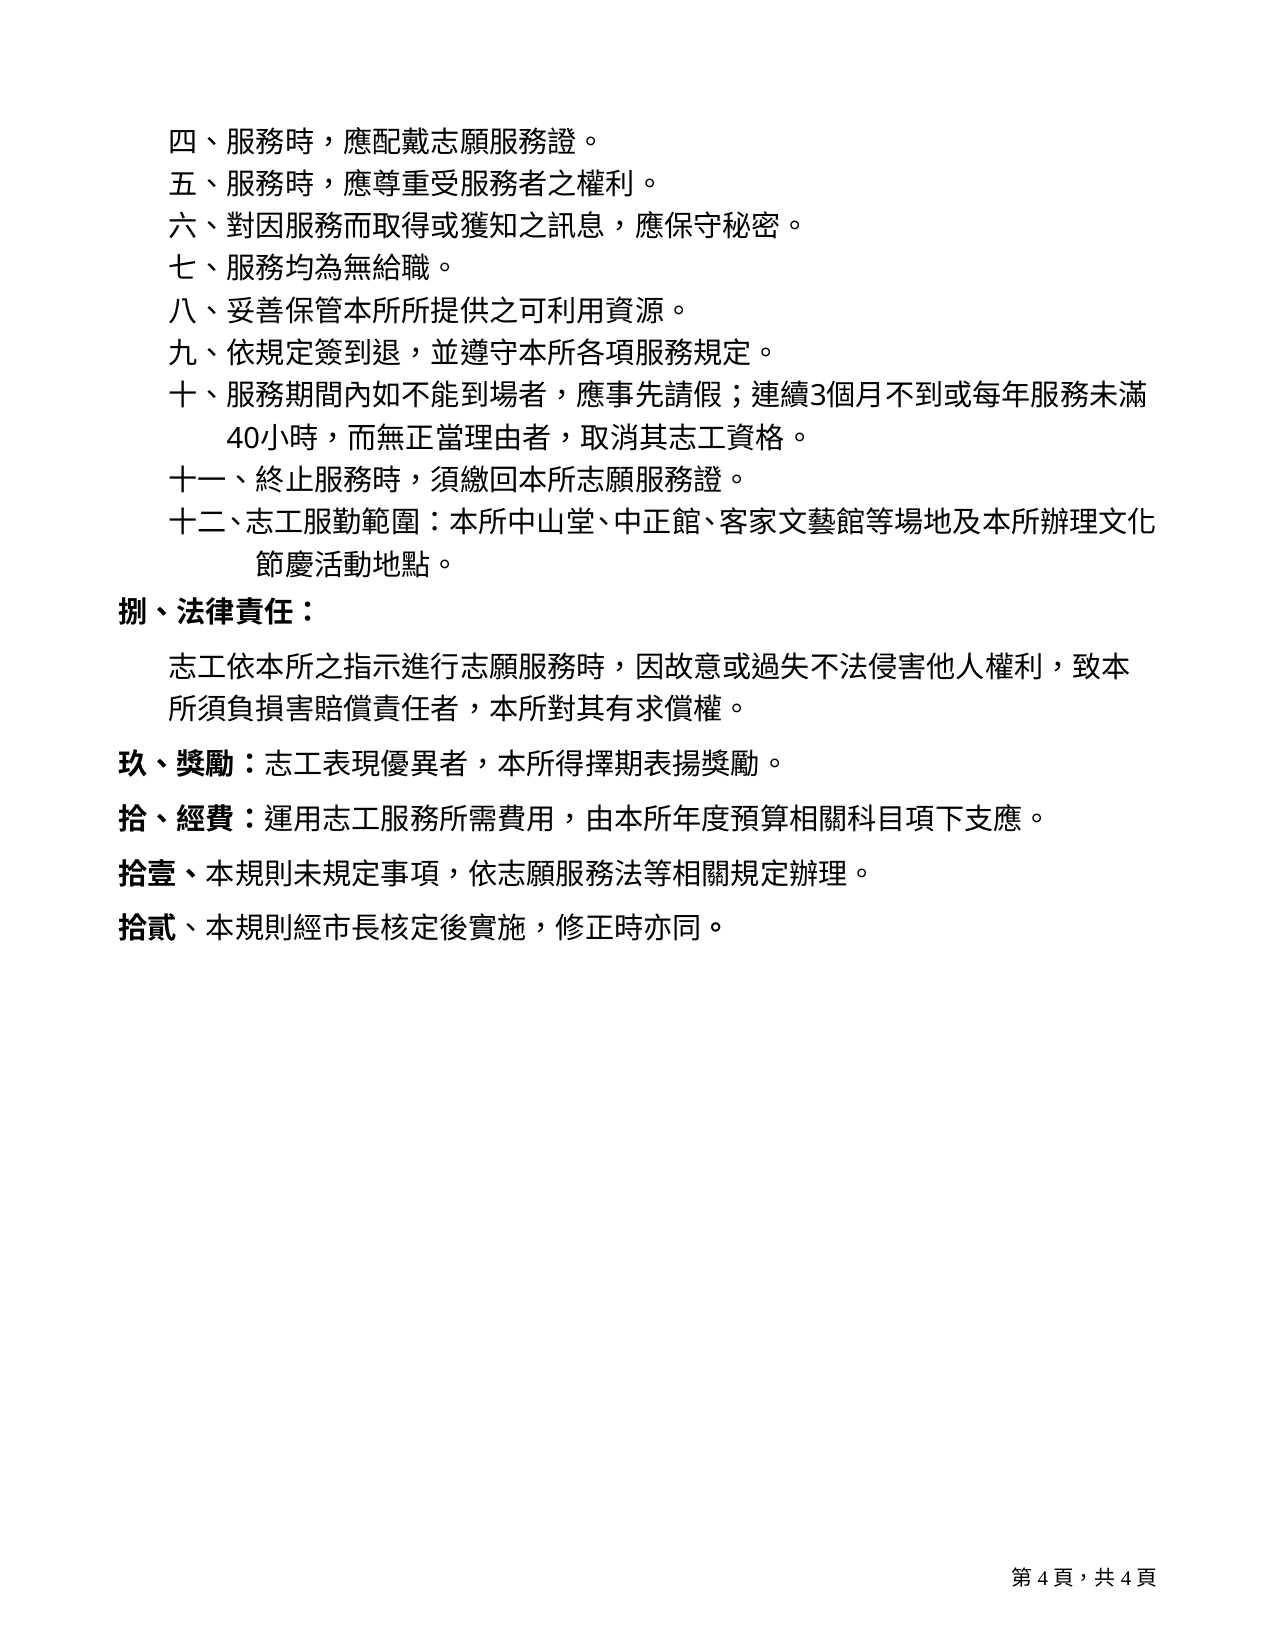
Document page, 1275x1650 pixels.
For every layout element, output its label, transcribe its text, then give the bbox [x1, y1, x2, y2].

text 十、服務期間內如不能到場者，應事先請假；連續3個月不到或每年服務未滿40小時，而無正當理由者，取消其志工資格。 [168, 372, 1157, 457]
text 志工依本所之指示進行志願服務時，因故意或過失不法侵害他人權利，致本所須負損害賠償責任者，本所對其有求償權。 [168, 643, 1157, 728]
text 十一、終止服務時，須繳回本所志願服務證。 [168, 457, 1157, 499]
text 八、妥善保管本所所提供之可利用資源。 [168, 287, 1157, 329]
text 七、服務均為無給職。 [168, 245, 1157, 287]
text 十二、志工服勤範圍：本所中山堂、中正館、客家文藝館等場地及本所辦理文化節慶活動地點。 [168, 499, 1157, 583]
text 玖、獎勵：志工表現優異者，本所得擇期表揚獎勵。 [118, 741, 1157, 783]
text 四、服務時，應配戴志願服務證。 [168, 118, 1157, 160]
text 捌、法律責任： [118, 589, 1157, 631]
text 拾、經費：運用志工服務所需費用，由本所年度預算相關科目項下支應。 [118, 795, 1157, 838]
text 拾貳、本規則經市長核定後實施，修正時亦同。 [118, 905, 1157, 947]
text 六、對因服務而取得或獲知之訊息，應保守秘密。 [168, 203, 1157, 245]
text 五、服務時，應尊重受服務者之權利。 [168, 160, 1157, 203]
text 拾壹、本規則未規定事項，依志願服務法等相關規定辦理。 [118, 850, 1157, 892]
text 九、依規定簽到退，並遵守本所各項服務規定。 [168, 329, 1157, 372]
